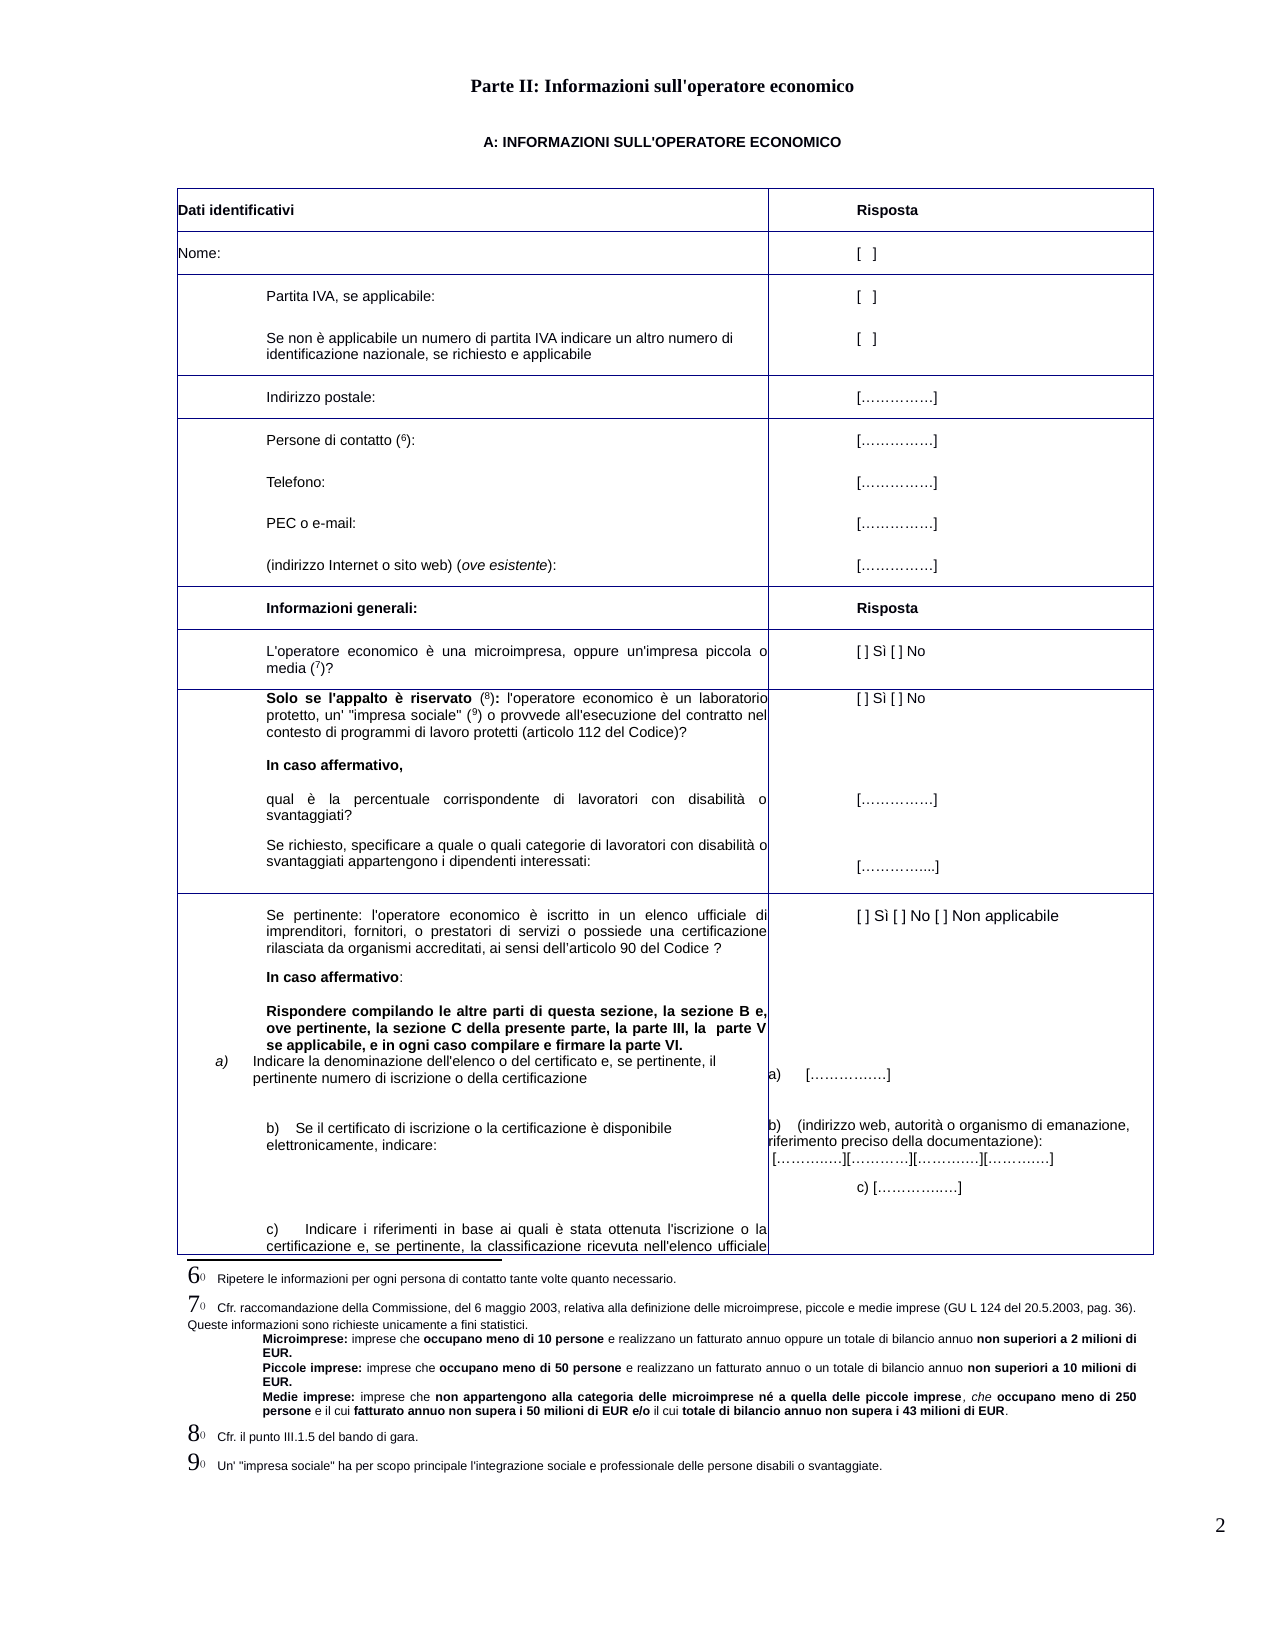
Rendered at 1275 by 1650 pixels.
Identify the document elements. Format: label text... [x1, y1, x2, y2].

table_cell Persone di contatto (): Telefono: PEC o e-mail: (indirizzo Internet o sito web) (ove esistente): [178, 419, 768, 586]
table_cell Nome: [178, 232, 768, 274]
table_header Risposta [769, 189, 1153, 231]
table_cell Se pertinente: l'operatore economico è iscritto in un elenco ufficiale di imprenditori, fornitori, o prestatori di servizi o possiede una certificazione rilasciata da organismi accreditati, ai sensi dell’articolo 90 del Codice ? In caso affermativo: Rispondere compilando le altre parti di questa sezione, la sezione B e, ove pertinente, la sezione C della presente parte, la parte III, la parte V se applicabile, e in ogni caso compilare e firmare la parte VI. Indicare la denominazione dell'elenco o del certificato e, se pertinente, il pertinente numero di iscrizione o della certificazione b) Se il certificato di iscrizione o la certificazione è disponibile elettronicamente, indicare: c) Indicare i riferimenti in base ai quali è stata ottenuta l'iscrizione o la certificazione e, se pertinente, la classificazione ricevuta nell'elenco ufficiale (): d) L'iscrizione o la certificazione comprende tutti i criteri di selezione richiesti? In caso di risposta negativa alla lettera d): Inserire inoltre tutte le informazioni mancanti nella parte IV, sezione A, B, C, o D secondo il caso SOLO se richiesto dal pertinente avviso o bando o dai documenti di gara: e) L'operatore economico potrà fornire un certificato per quanto riguarda il pagamento dei contributi previdenziali e delle imposte, o fornire informazioni che permettano all'amministrazione aggiudicatrice o all'ente aggiudicatore di ottenere direttamente tale documento accedendo a una banca dati nazionale che sia disponibile gratuitamente in un qualunque Stato membro? Se la documentazione pertinente è disponibile elettronicamente, indicare: [178, 894, 768, 1254]
table_cell [……………] [769, 376, 1153, 418]
table_cell [ ] [ ] [769, 275, 1153, 375]
table_header Dati identificativi [178, 189, 768, 231]
table_cell [……………] [……………] [……………] [……………] [769, 419, 1153, 586]
table_cell Risposta [769, 587, 1153, 629]
table_cell [ ] Sì [ ] No [ ] Non applicabile [………….…] b) (indirizzo web, autorità o organismo di emanazione, riferimento preciso della documentazione): [………..…][…………][……….…][……….…] c) […………..…] [769, 894, 1153, 1254]
table_cell Partita IVA, se applicabile: Se non è applicabile un numero di partita IVA indicare un altro numero di identificazione nazionale, se richiesto e applicabile [178, 275, 768, 375]
table_cell [ ] Sì [ ] No [……………] […………....] [769, 690, 1153, 893]
table_cell Informazioni generali: [178, 587, 768, 629]
title A: Informazioni sull'operatore economico [187, 134, 1137, 151]
table_cell [ ] Sì [ ] No [769, 630, 1153, 689]
title Parte II: Informazioni sull'operatore economico [187, 75, 1137, 97]
table_cell Solo se l'appalto è riservato (): l'operatore economico è un laboratorio protetto, un' "impresa sociale" () o provvede all'esecuzione del contratto nel contesto di programmi di lavoro protetti (articolo 112 del Codice)? In caso affermativo, qual è la percentuale corrispondente di lavoratori con disabilità o svantaggiati? Se richiesto, specificare a quale o quali categorie di lavoratori con disabilità o svantaggiati appartengono i dipendenti interessati: [178, 690, 768, 893]
table_cell [ ] [769, 232, 1153, 274]
table_cell Indirizzo postale: [178, 376, 768, 418]
table_cell L'operatore economico è una microimpresa, oppure un'impresa piccola o media ()? [178, 630, 768, 689]
